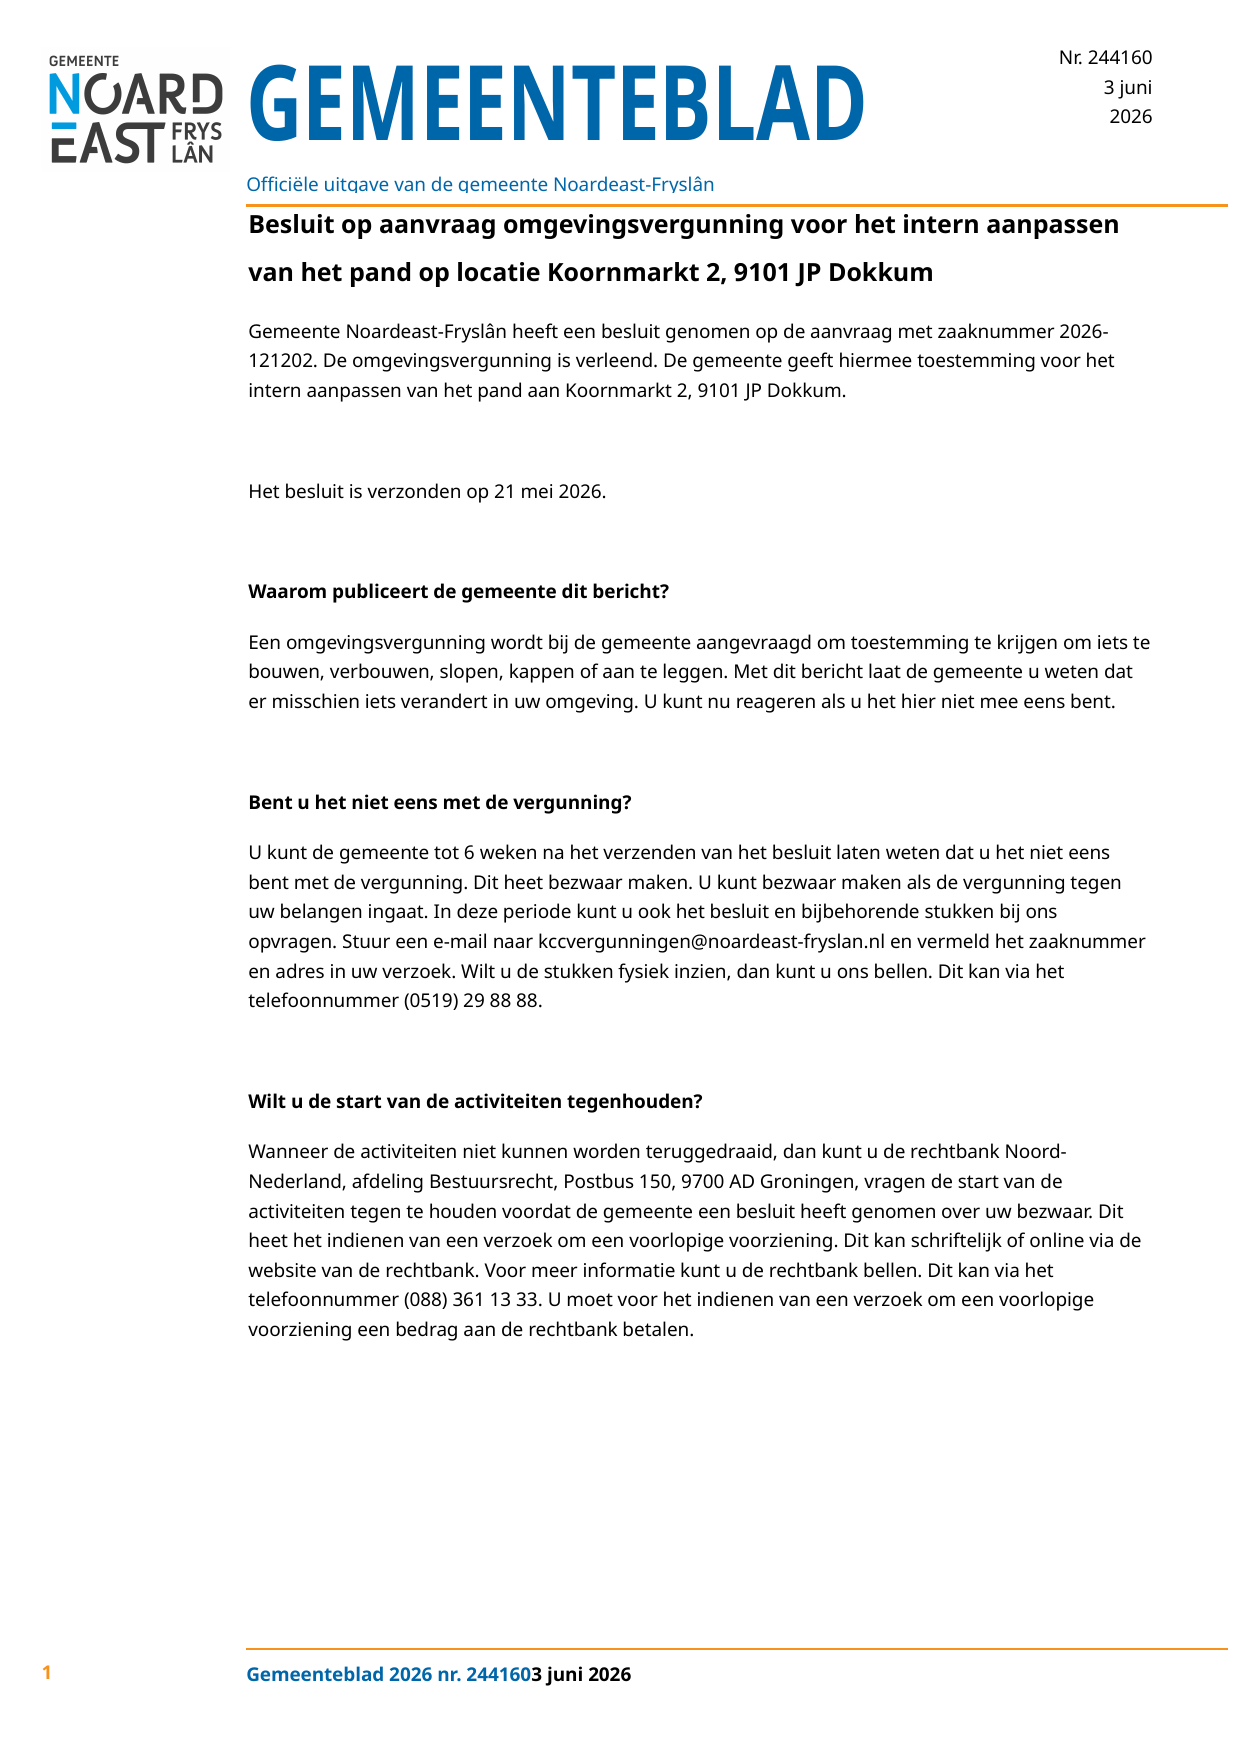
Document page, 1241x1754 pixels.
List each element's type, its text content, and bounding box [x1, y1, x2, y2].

text Het besluit is verzonden op 21 mei 2026. [248, 478, 1152, 504]
text Een omgevingsvergunning wordt bij de gemeente aangevraagd om toestemming te krijgen om iets te bouwen, verbouwen, slopen, kappen of aan te leggen. Met dit bericht laat de gemeente u weten dat er misschien iets verandert in uw omgeving. U kunt nu reageren als u het hier niet mee eens bent. [248, 629, 1152, 714]
text Wanneer de activiteiten niet kunnen worden teruggedraaid, dan kunt u de rechtbank Noord-Nederland, afdeling Bestuursrecht, Postbus 150, 9700 AD Groningen, vragen de start van de activiteiten tegen te houden voordat de gemeente een besluit heeft genomen over uw bezwaar. Dit heet het indienen van een verzoek om een voorlopige voorziening. Dit kan schriftelijk of online via de website van de rechtbank. Voor meer informatie kunt u de rechtbank bellen. Dit kan via het telefoonnummer (088) 361 13 33. U moet voor het indienen van een verzoek om een voorlopige voorziening een bedrag aan de rechtbank betalen. [248, 1139, 1152, 1342]
text Waarom publiceert de gemeente dit bericht? [248, 579, 1152, 604]
text Bent u het niet eens met de vergunning? [248, 789, 1152, 815]
text U kunt de gemeente tot 6 weken na het verzenden van het besluit laten weten dat u het niet eens bent met de vergunning. Dit heet bezwaar maken. U kunt bezwaar maken als de vergunning tegen uw belangen ingaat. In deze periode kunt u ook het besluit en bijbehorende stukken bij ons opvragen. Stuur een e-mail naar kccvergunningen@noardeast-fryslan.nl en vermeld het zaaknummer en adres in uw verzoek. Wilt u de stukken fysiek inzien, dan kunt u ons bellen. Dit kan via het telefoonnummer (0519) 29 88 88. [248, 839, 1152, 1013]
text Wilt u de start van de activiteiten tegenhouden? [248, 1088, 1152, 1114]
text Besluit op aanvraag omgevingsvergunning voor het intern aanpassen van het pand op locatie Koornmarkt 2, 9101 JP Dokkum [248, 207, 1152, 288]
picture [41, 47, 231, 172]
text Gemeente Noardeast-Fryslân heeft een besluit genomen op de aanvraag met zaaknummer 2026-121202. De omgevingsvergunning is verleend. De gemeente geeft hiermee toestemming voor het intern aanpassen van het pand aan Koornmarkt 2, 9101 JP Dokkum. [248, 318, 1152, 403]
